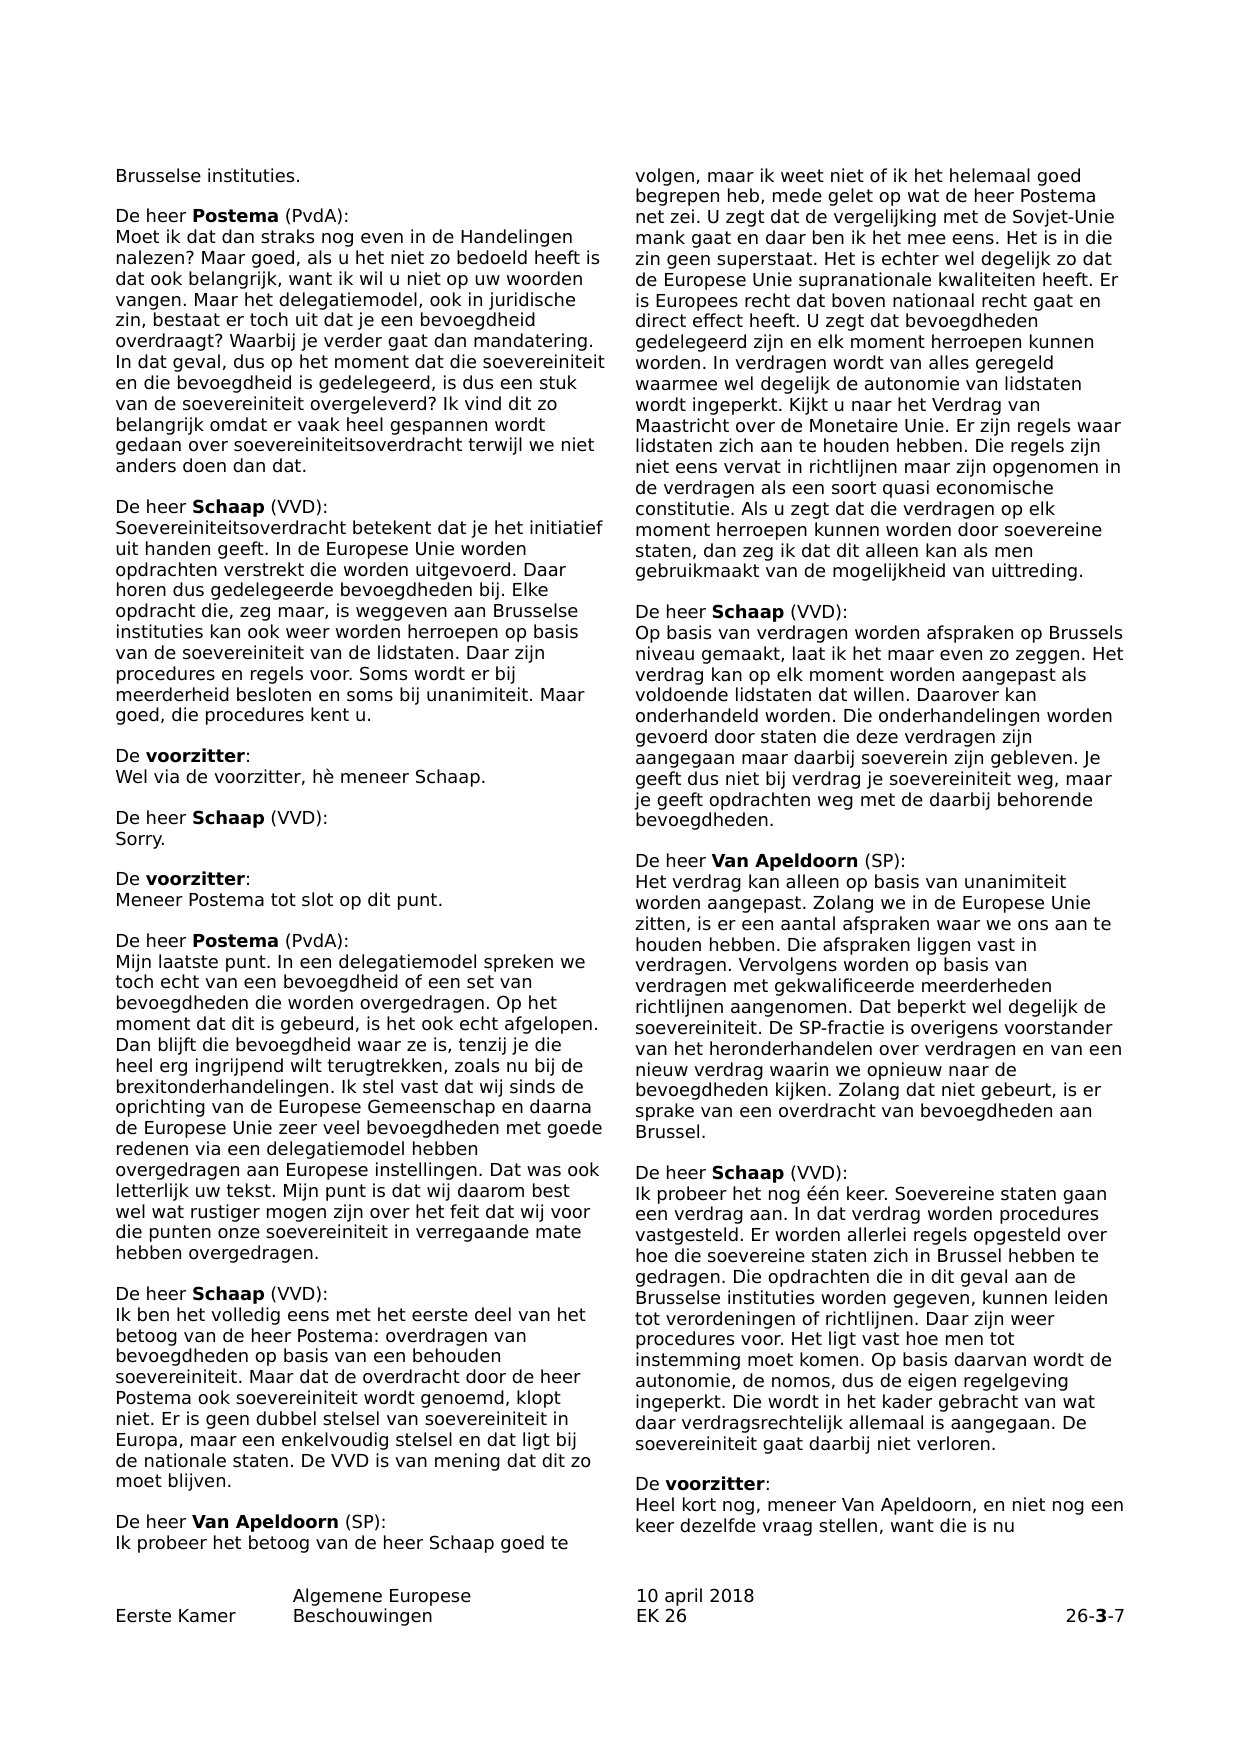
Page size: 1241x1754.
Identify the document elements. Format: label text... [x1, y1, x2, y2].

text Ik probeer het betoog van de heer Schaap goed te [115, 1533, 605, 1554]
text De voorzitter: [635, 1474, 1125, 1495]
text De heer Schaap (VVD): [115, 497, 605, 518]
text Het verdrag kan alleen op basis van unanimiteit worden aangepast. Zolang we in de Europese Unie zitten, is er een aantal afspraken waar we ons aan te houden hebben. Die afspraken liggen vast in verdragen. Vervolgens worden op basis van verdragen met gekwalificeerde meerderheden richtlijnen aangenomen. Dat beperkt wel degelijk de soevereiniteit. De SP-fractie is overigens voorstander van het heronderhandelen over verdragen en van een nieuw verdrag waarin we opnieuw naar de bevoegdheden kijken. Zolang dat niet gebeurt, is er sprake van een overdracht van bevoegdheden aan Brussel. [635, 872, 1125, 1143]
text Ik ben het volledig eens met het eerste deel van het betoog van de heer Postema: overdragen van bevoegdheden op basis van een behouden soevereiniteit. Maar dat de overdracht door de heer Postema ook soevereiniteit wordt genoemd, klopt niet. Er is geen dubbel stelsel van soevereiniteit in Europa, maar een enkelvoudig stelsel en dat ligt bij de nationale staten. De VVD is van mening dat dit zo moet blijven. [115, 1304, 605, 1492]
text Meneer Postema tot slot op dit punt. [115, 890, 605, 911]
text De heer Schaap (VVD): [115, 807, 605, 828]
text De heer Van Apeldoorn (SP): [115, 1512, 605, 1533]
text Brusselse instituties. [115, 165, 605, 186]
text De heer Van Apeldoorn (SP): [635, 851, 1125, 872]
text De voorzitter: [115, 869, 605, 890]
text De heer Schaap (VVD): [115, 1284, 605, 1304]
text Heel kort nog, meneer Van Apeldoorn, en niet nog een keer dezelfde vraag stellen, want die is nu [635, 1495, 1125, 1537]
text Mijn laatste punt. In een delegatiemodel spreken we toch echt van een bevoegdheid of een set van bevoegdheden die worden overgedragen. Op het moment dat dit is gebeurd, is het ook echt afgelopen. Dan blijft die bevoegdheid waar ze is, tenzij je die heel erg ingrijpend wilt terugtrekken, zoals nu bij de brexitonderhandelingen. Ik stel vast dat wij sinds de oprichting van de Europese Gemeenschap en daarna de Europese Unie zeer veel bevoegdheden met goede redenen via een delegatiemodel hebben overgedragen aan Europese instellingen. Dat was ook letterlijk uw tekst. Mijn punt is dat wij daarom best wel wat rustiger mogen zijn over het feit dat wij voor die punten onze soevereiniteit in verregaande mate hebben overgedragen. [115, 951, 605, 1264]
text De heer Postema (PvdA): [115, 206, 605, 227]
text De heer Postema (PvdA): [115, 931, 605, 951]
text De voorzitter: [115, 746, 605, 767]
text De heer Schaap (VVD): [635, 1163, 1125, 1183]
text Sorry. [115, 828, 605, 849]
text Op basis van verdragen worden afspraken op Brussels niveau gemaakt, laat ik het maar even zo zeggen. Het verdrag kan op elk moment worden aangepast als voldoende lidstaten dat willen. Daarover kan onderhandeld worden. Die onderhandelingen worden gevoerd door staten die deze verdragen zijn aangegaan maar daarbij soeverein zijn gebleven. Je geeft dus niet bij verdrag je soevereiniteit weg, maar je geeft opdrachten weg met de daarbij behorende bevoegdheden. [635, 623, 1125, 831]
text Wel via de voorzitter, hè meneer Schaap. [115, 767, 605, 787]
text volgen, maar ik weet niet of ik het helemaal goed begrepen heb, mede gelet op wat de heer Postema net zei. U zegt dat de vergelijking met de Sovjet-Unie mank gaat en daar ben ik het mee eens. Het is in die zin geen superstaat. Het is echter wel degelijk zo dat de Europese Unie supranationale kwaliteiten heeft. Er is Europees recht dat boven nationaal recht gaat en direct effect heeft. U zegt dat bevoegdheden gedelegeerd zijn en elk moment herroepen kunnen worden. In verdragen wordt van alles geregeld waarmee wel degelijk de autonomie van lidstaten wordt ingeperkt. Kijkt u naar het Verdrag van Maastricht over de Monetaire Unie. Er zijn regels waar lidstaten zich aan te houden hebben. Die regels zijn niet eens vervat in richtlijnen maar zijn opgenomen in de verdragen als een soort quasi economische constitutie. Als u zegt dat die verdragen op elk moment herroepen kunnen worden door soevereine staten, dan zeg ik dat dit alleen kan als men gebruikmaakt van de mogelijkheid van uittreding. [635, 165, 1125, 582]
text Ik probeer het nog één keer. Soevereine staten gaan een verdrag aan. In dat verdrag worden procedures vastgesteld. Er worden allerlei regels opgesteld over hoe die soevereine staten zich in Brussel hebben te gedragen. Die opdrachten die in dit geval aan de Brusselse instituties worden gegeven, kunnen leiden tot verordeningen of richtlijnen. Daar zijn weer procedures voor. Het ligt vast hoe men tot instemming moet komen. Op basis daarvan wordt de autonomie, de nomos, dus de eigen regelgeving ingeperkt. Die wordt in het kader gebracht van wat daar verdragsrechtelijk allemaal is aangegaan. De soevereiniteit gaat daarbij niet verloren. [635, 1183, 1125, 1454]
text De heer Schaap (VVD): [635, 602, 1125, 623]
text Soevereiniteitsoverdracht betekent dat je het initiatief uit handen geeft. In de Europese Unie worden opdrachten verstrekt die worden uitgevoerd. Daar horen dus gedelegeerde bevoegdheden bij. Elke opdracht die, zeg maar, is weggeven aan Brusselse instituties kan ook weer worden herroepen op basis van de soevereiniteit van de lidstaten. Daar zijn procedures en regels voor. Soms wordt er bij meerderheid besloten en soms bij unanimiteit. Maar goed, die procedures kent u. [115, 518, 605, 726]
text Moet ik dat dan straks nog even in de Handelingen nalezen? Maar goed, als u het niet zo bedoeld heeft is dat ook belangrijk, want ik wil u niet op uw woorden vangen. Maar het delegatiemodel, ook in juridische zin, bestaat er toch uit dat je een bevoegdheid overdraagt? Waarbij je verder gaat dan mandatering. In dat geval, dus op het moment dat die soevereiniteit en die bevoegdheid is gedelegeerd, is dus een stuk van de soevereiniteit overgeleverd? Ik vind dit zo belangrijk omdat er vaak heel gespannen wordt gedaan over soevereiniteitsoverdracht terwijl we niet anders doen dan dat. [115, 227, 605, 477]
